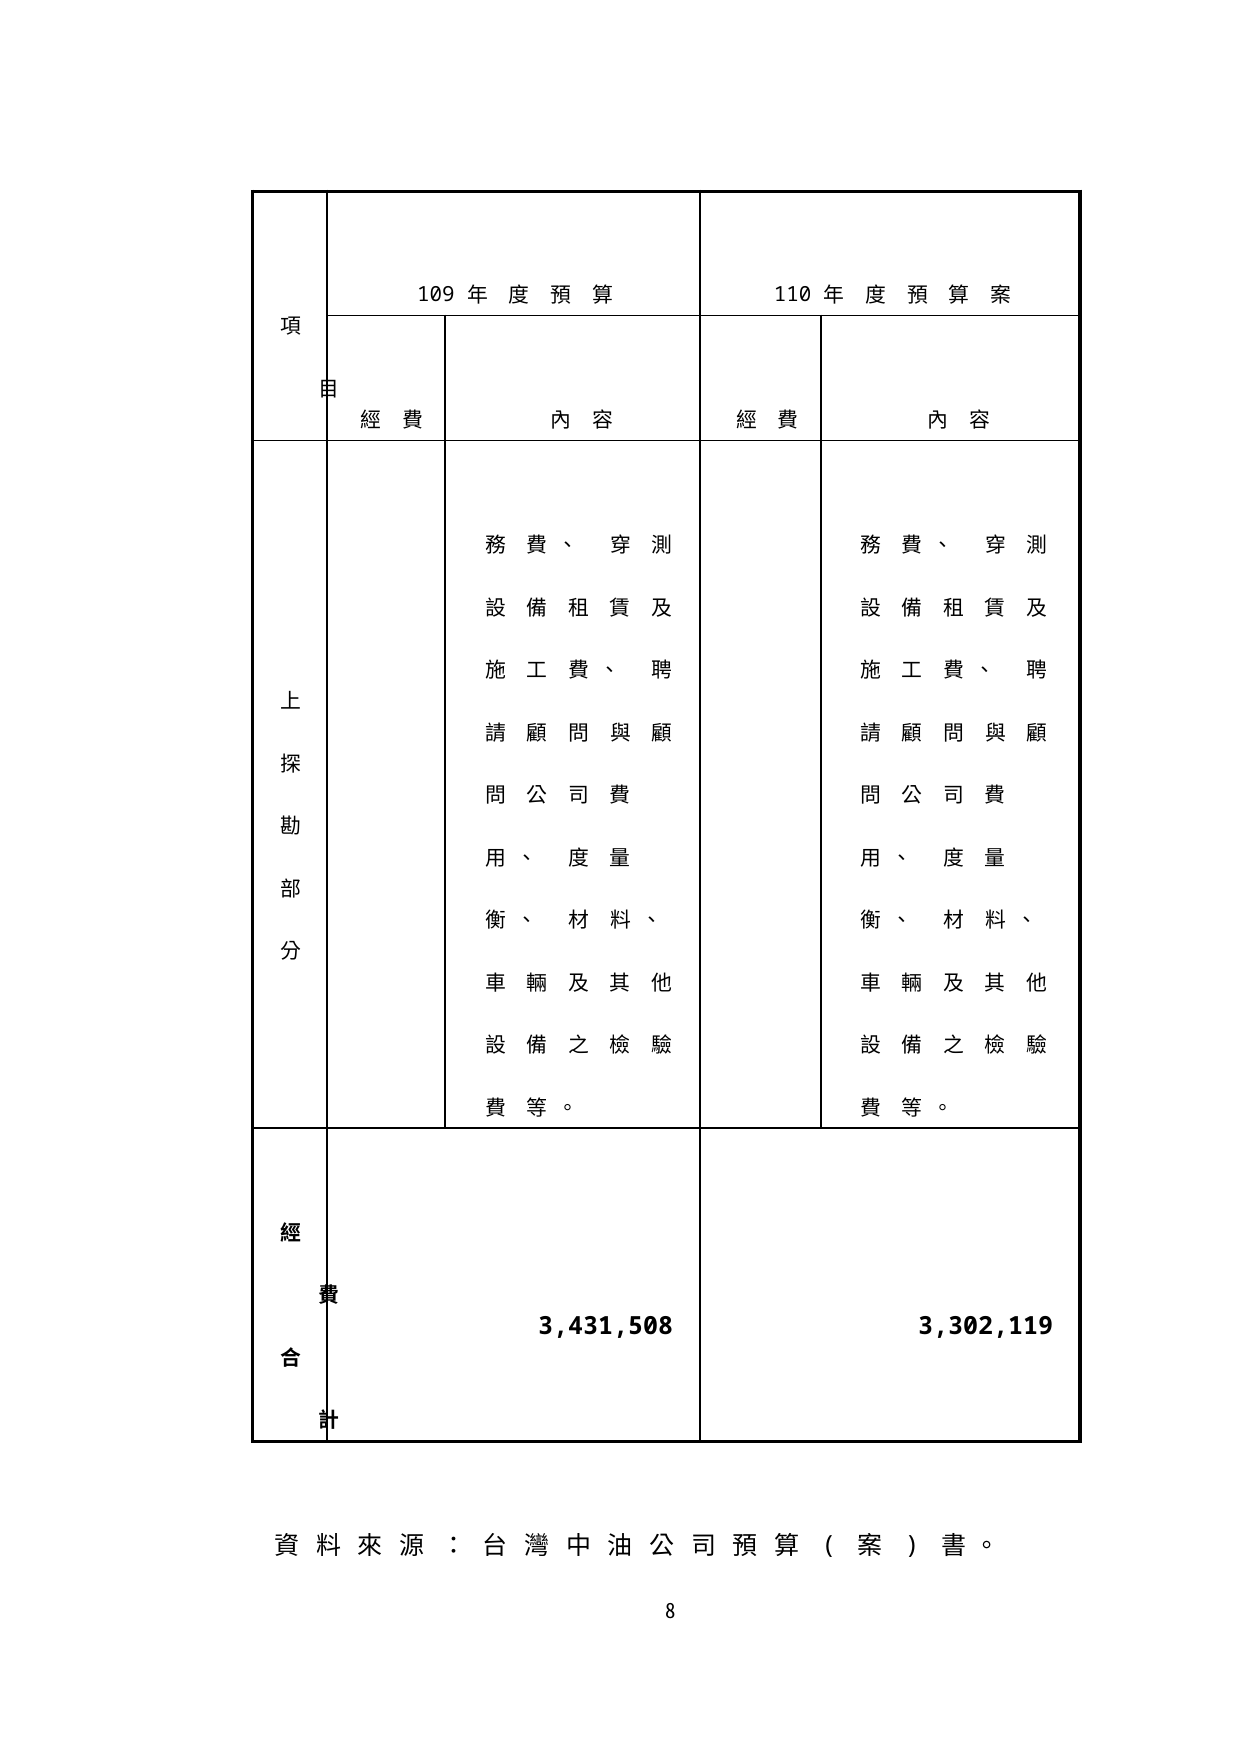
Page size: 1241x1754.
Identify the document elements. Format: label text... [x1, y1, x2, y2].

table_cell 經費 [328, 316, 444, 439]
table_cell 3,431,508 [328, 1129, 699, 1439]
table_cell [328, 441, 444, 1127]
table_cell 上探勘部分 [254, 441, 326, 1127]
table_cell 內容 [822, 316, 1078, 439]
table_cell 3,302,119 [701, 1129, 1078, 1439]
table_cell 務費、穿測設備租賃及施工費、聘請顧問與顧問公司費用、度量衡、材料、車輛及其他設備之檢驗費等。 [446, 441, 699, 1127]
table_header 項目 [254, 193, 326, 439]
table_cell 經費 [701, 316, 820, 439]
text 資料來源：台灣中油公司預算(案)書。 [242, 1502, 1058, 1564]
table_header 110年度預算案 [701, 193, 1078, 314]
table_cell 務費、穿測設備租賃及施工費、聘請顧問與顧問公司費用、度量衡、材料、車輛及其他設備之檢驗費等。 [822, 441, 1078, 1127]
table_header 109年度預算 [328, 193, 699, 314]
table_cell 內容 [446, 316, 699, 439]
table_cell 經費 合計 [254, 1129, 326, 1439]
table_cell [701, 441, 820, 1127]
